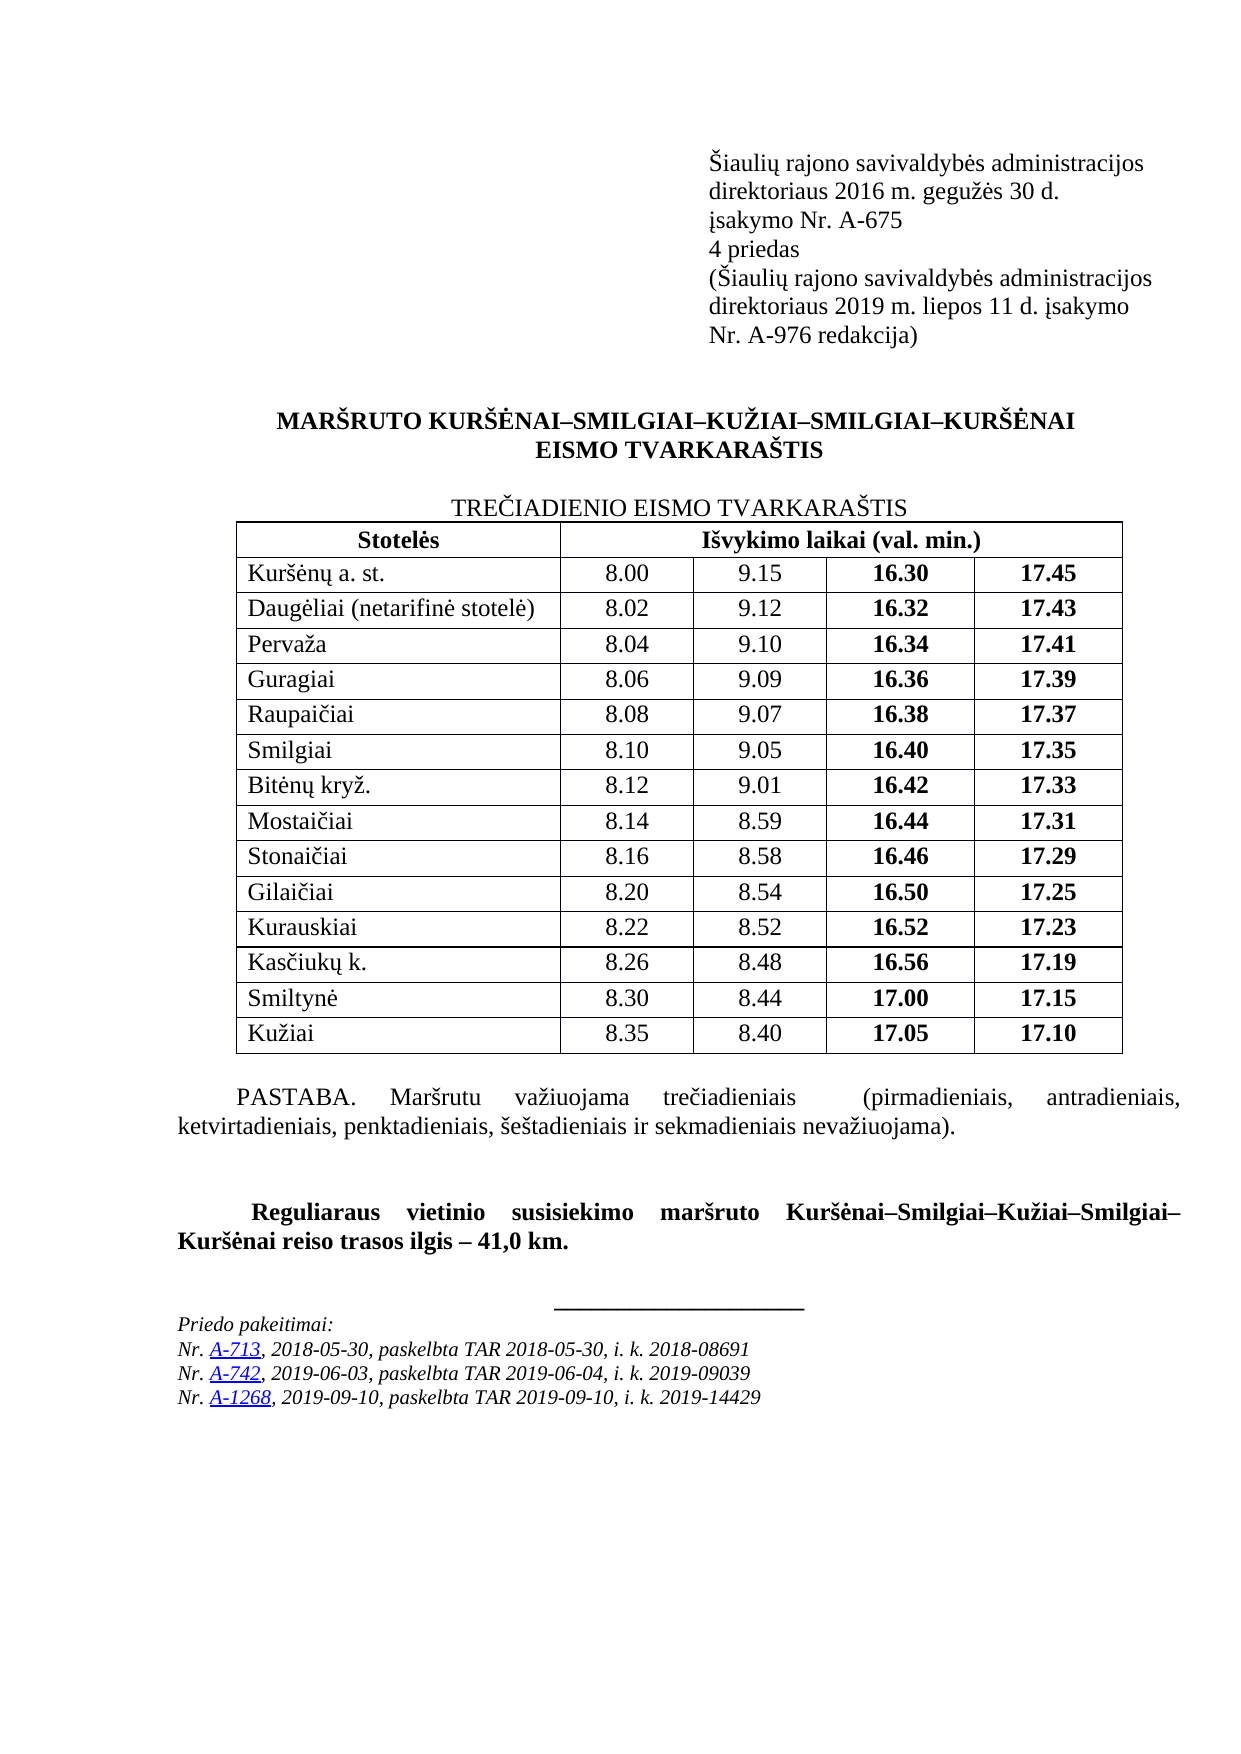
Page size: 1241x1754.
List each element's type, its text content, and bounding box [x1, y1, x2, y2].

table_cell 9.05 [694, 735, 826, 769]
table_cell 8.48 [694, 948, 826, 982]
table_cell 17.35 [975, 735, 1122, 769]
table_cell Kuršėnų a. st. [237, 558, 560, 592]
table_cell 16.36 [827, 664, 974, 698]
text Nr. A-713, 2018-05-30, paskelbta TAR 2018-05-30, i. k. 2018-08691 [177, 1336, 1181, 1361]
table_cell 8.52 [694, 912, 826, 946]
text įsakymo Nr. A-675 [709, 205, 1181, 234]
table_cell Kužiai [237, 1018, 560, 1053]
table_cell 16.46 [827, 841, 974, 876]
table_header Stotelės [237, 523, 560, 557]
text Nr. A-742, 2019-06-03, paskelbta TAR 2019-06-04, i. k. 2019-09039 [177, 1361, 1181, 1384]
table_cell 17.39 [975, 664, 1122, 698]
text 4 priedas [709, 234, 1181, 263]
table_cell 9.07 [694, 700, 826, 734]
table_cell 17.33 [975, 770, 1122, 805]
table_cell 17.41 [975, 629, 1122, 663]
table_cell 16.34 [827, 629, 974, 663]
table_header Išvykimo laikai (val. min.) [561, 523, 1122, 557]
table_cell Smiltynė [237, 983, 560, 1017]
text Priedo pakeitimai: [177, 1312, 1181, 1336]
table_cell 17.43 [975, 593, 1122, 628]
table_cell 16.40 [827, 735, 974, 769]
table_cell 8.30 [561, 983, 693, 1017]
text direktoriaus 2016 m. gegužės 30 d. [709, 176, 1181, 205]
table_cell 17.37 [975, 700, 1122, 734]
table_cell Kasčiukų k. [237, 948, 560, 982]
table_cell 17.00 [827, 983, 974, 1017]
table_cell 8.12 [561, 770, 693, 805]
text EISMO TVARKARAŠTIS [177, 435, 1181, 464]
table_cell 9.10 [694, 629, 826, 663]
table_cell 16.44 [827, 806, 974, 840]
text Nr. A-1268, 2019-09-10, paskelbta TAR 2019-09-10, i. k. 2019-14429 [177, 1384, 1181, 1409]
table_cell 8.06 [561, 664, 693, 698]
table_cell 17.29 [975, 841, 1122, 876]
table_cell 8.58 [694, 841, 826, 876]
table_cell 17.10 [975, 1018, 1122, 1053]
table_cell Gilaičiai [237, 877, 560, 911]
table_cell Stonaičiai [237, 841, 560, 876]
table_cell 9.12 [694, 593, 826, 628]
table_cell 8.16 [561, 841, 693, 876]
table_cell Kurauskiai [237, 912, 560, 946]
table_cell Bitėnų kryž. [237, 770, 560, 805]
table_cell 17.45 [975, 558, 1122, 592]
table_cell 16.38 [827, 700, 974, 734]
table_cell 17.15 [975, 983, 1122, 1017]
table_cell 8.59 [694, 806, 826, 840]
text Šiaulių rajono savivaldybės administracijos [709, 148, 1181, 176]
table_cell 9.01 [694, 770, 826, 805]
table_cell Guragiai [237, 664, 560, 698]
table_cell 16.56 [827, 948, 974, 982]
table_cell 8.40 [694, 1018, 826, 1053]
table_cell Pervaža [237, 629, 560, 663]
table_cell 17.05 [827, 1018, 974, 1053]
table_cell 8.02 [561, 593, 693, 628]
table_cell 16.30 [827, 558, 974, 592]
table_cell 8.20 [561, 877, 693, 911]
table_cell 9.09 [694, 664, 826, 698]
table_cell 8.26 [561, 948, 693, 982]
table_cell 9.15 [694, 558, 826, 592]
text direktoriaus 2019 m. liepos 11 d. įsakymo [709, 291, 1181, 320]
table_cell Smilgiai [237, 735, 560, 769]
table_cell 8.44 [694, 983, 826, 1017]
text Nr. A-976 redakcija) [709, 320, 1181, 349]
table_cell Mostaičiai [237, 806, 560, 840]
table_cell 8.14 [561, 806, 693, 840]
table_cell 16.52 [827, 912, 974, 946]
table_cell 16.50 [827, 877, 974, 911]
table_cell 17.25 [975, 877, 1122, 911]
text ____________________ [177, 1284, 1181, 1312]
table_cell 16.42 [827, 770, 974, 805]
table_cell Raupaičiai [237, 700, 560, 734]
text PASTABA. Maršrutu važiuojama trečiadieniais (pirmadieniais, antradieniais, ketvirtadieniais, penktadieniais, šeštadieniais ir sekmadieniais nevažiuojama). [177, 1082, 1181, 1140]
table_cell 8.08 [561, 700, 693, 734]
table_cell 16.32 [827, 593, 974, 628]
text (Šiaulių rajono savivaldybės administracijos [709, 263, 1181, 291]
text TREČIADIENIO EISMO TVARKARAŠTIS [177, 493, 1181, 521]
text MARŠRUTO KURŠĖNAI–SMILGIAI–KUŽIAI–SMILGIAI–KURŠĖNAI [177, 406, 1181, 435]
table_cell 17.31 [975, 806, 1122, 840]
table_cell 8.00 [561, 558, 693, 592]
table_cell 17.23 [975, 912, 1122, 946]
table_cell 17.19 [975, 948, 1122, 982]
table_cell 8.04 [561, 629, 693, 663]
table_cell 8.10 [561, 735, 693, 769]
table_cell 8.22 [561, 912, 693, 946]
table_cell Daugėliai (netarifinė stotelė) [237, 593, 560, 628]
text Reguliaraus vietinio susisiekimo maršruto Kuršėnai–Smilgiai–Kužiai–Smilgiai–Kuršėnai reiso trasos ilgis – 41,0 km. [177, 1197, 1181, 1255]
table_cell 8.54 [694, 877, 826, 911]
table_cell 8.35 [561, 1018, 693, 1053]
